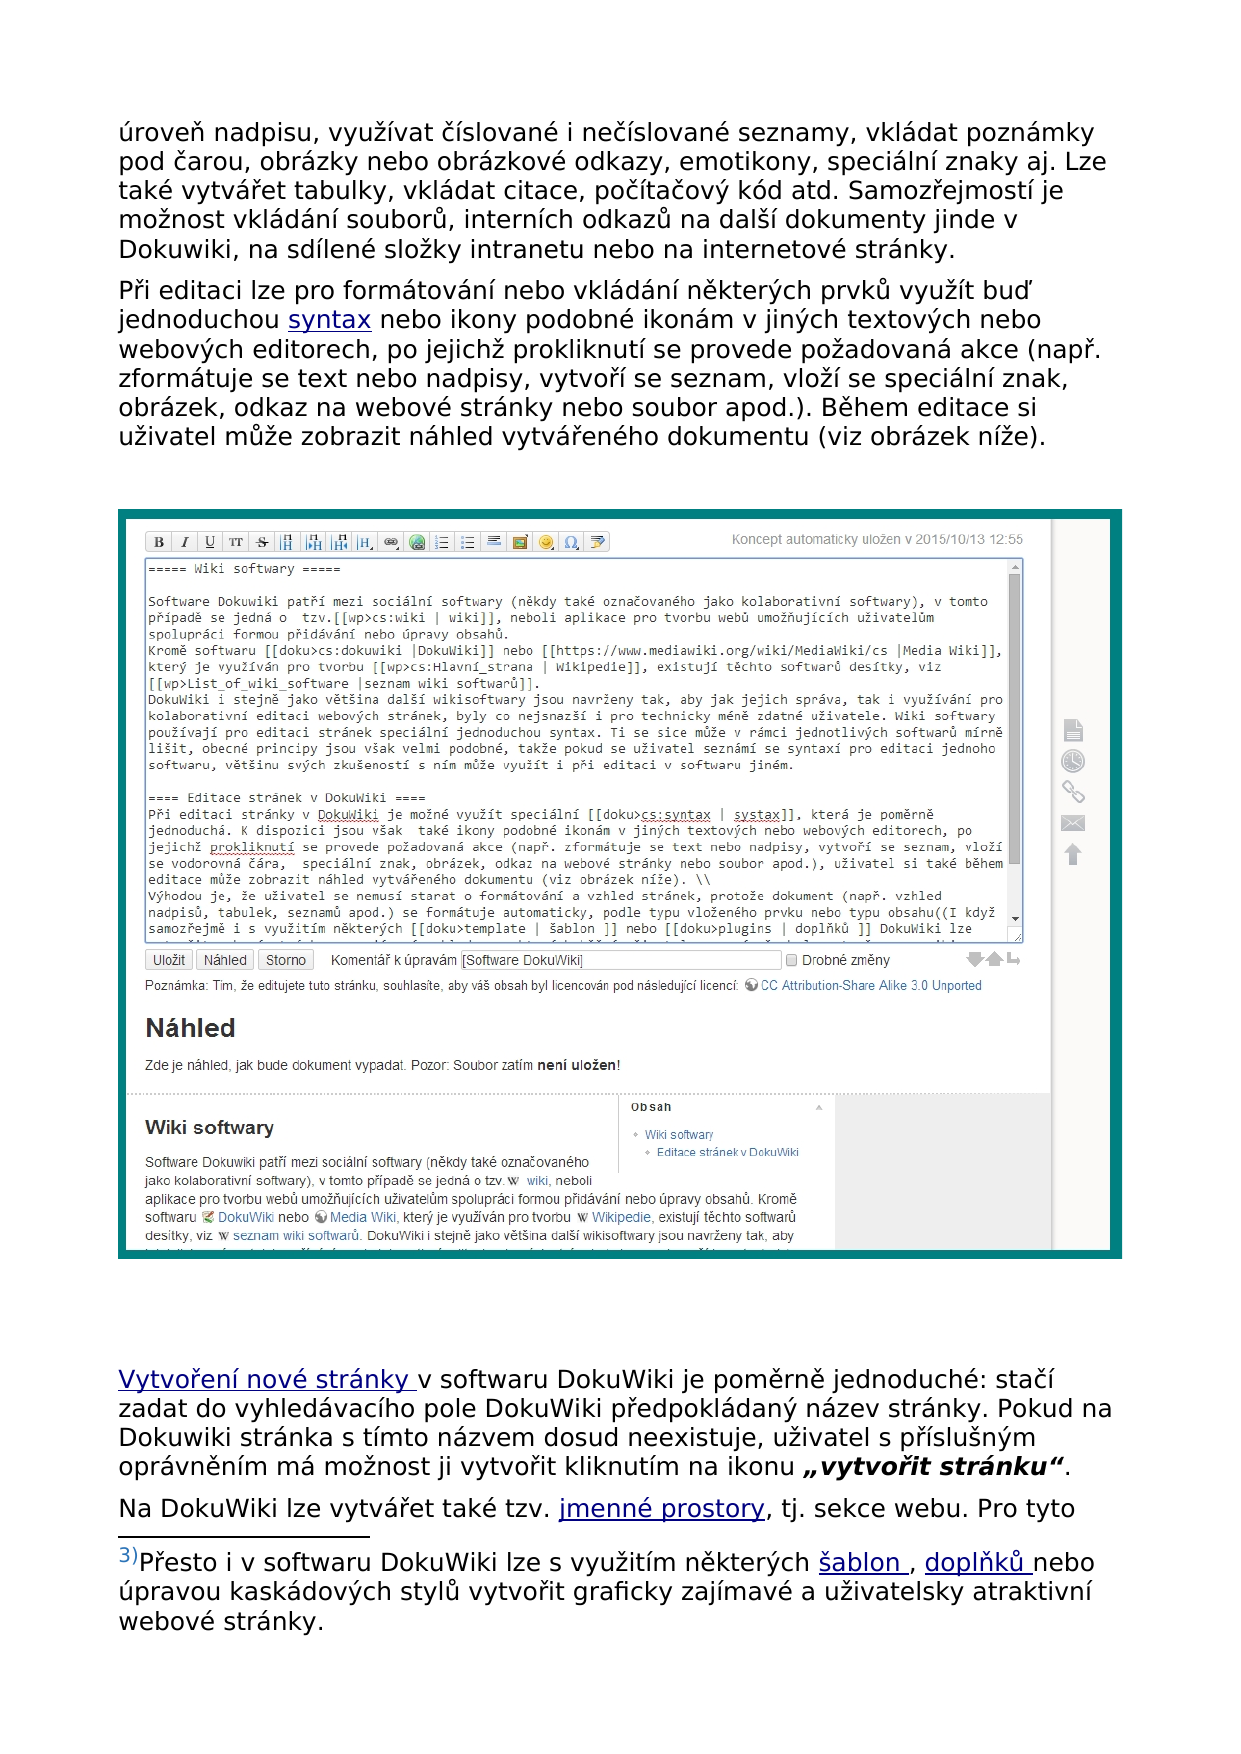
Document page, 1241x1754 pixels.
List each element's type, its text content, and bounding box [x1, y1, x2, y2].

text Přesto i v softwaru DokuWiki lze s využitím některých šablon , doplňků nebo úpravou kaskádových stylů vytvořit graficky zajímavé a uživatelsky atraktivní webové stránky. [118, 1543, 1122, 1636]
text [118, 1259, 1122, 1352]
picture [118, 509, 1123, 1259]
text Na DokuWiki lze vytvářet také tzv. jmenné prostory, tj. sekce webu. Pro tyto [118, 1494, 1122, 1523]
text Při editaci lze pro formátování nebo vkládání některých prvků využít buď jednoduchou syntax nebo ikony podobné ikonám v jiných textových nebo webových editorech, po jejichž prokliknutí se provede požadovaná akce (např. zformátuje se text nebo nadpisy, vytvoří se seznam, vloží se speciální znak, obrázek, odkaz na webové stránky nebo soubor apod.). Během editace si uživatel může zobrazit náhled vytvářeného dokumentu (viz obrázek níže). [118, 276, 1122, 509]
text Vytvoření nové stránky v softwaru DokuWiki je poměrně jednoduché: stačí zadat do vyhledávacího pole DokuWiki předpokládaný název stránky. Pokud na Dokuwiki stránka s tímto názvem dosud neexistuje, uživatel s příslušným oprávněním má možnost ji vytvořit kliknutím na ikonu „vytvořit stránku“. [118, 1365, 1122, 1481]
text úroveň nadpisu, využívat číslované i nečíslované seznamy, vkládat poznámky pod čarou, obrázky nebo obrázkové odkazy, emotikony, speciální znaky aj. Lze také vytvářet tabulky, vkládat citace, počítačový kód atd. Samozřejmostí je možnost vkládání souborů, interních odkazů na další dokumenty jinde v Dokuwiki, na sdílené složky intranetu nebo na internetové stránky. [118, 118, 1122, 264]
